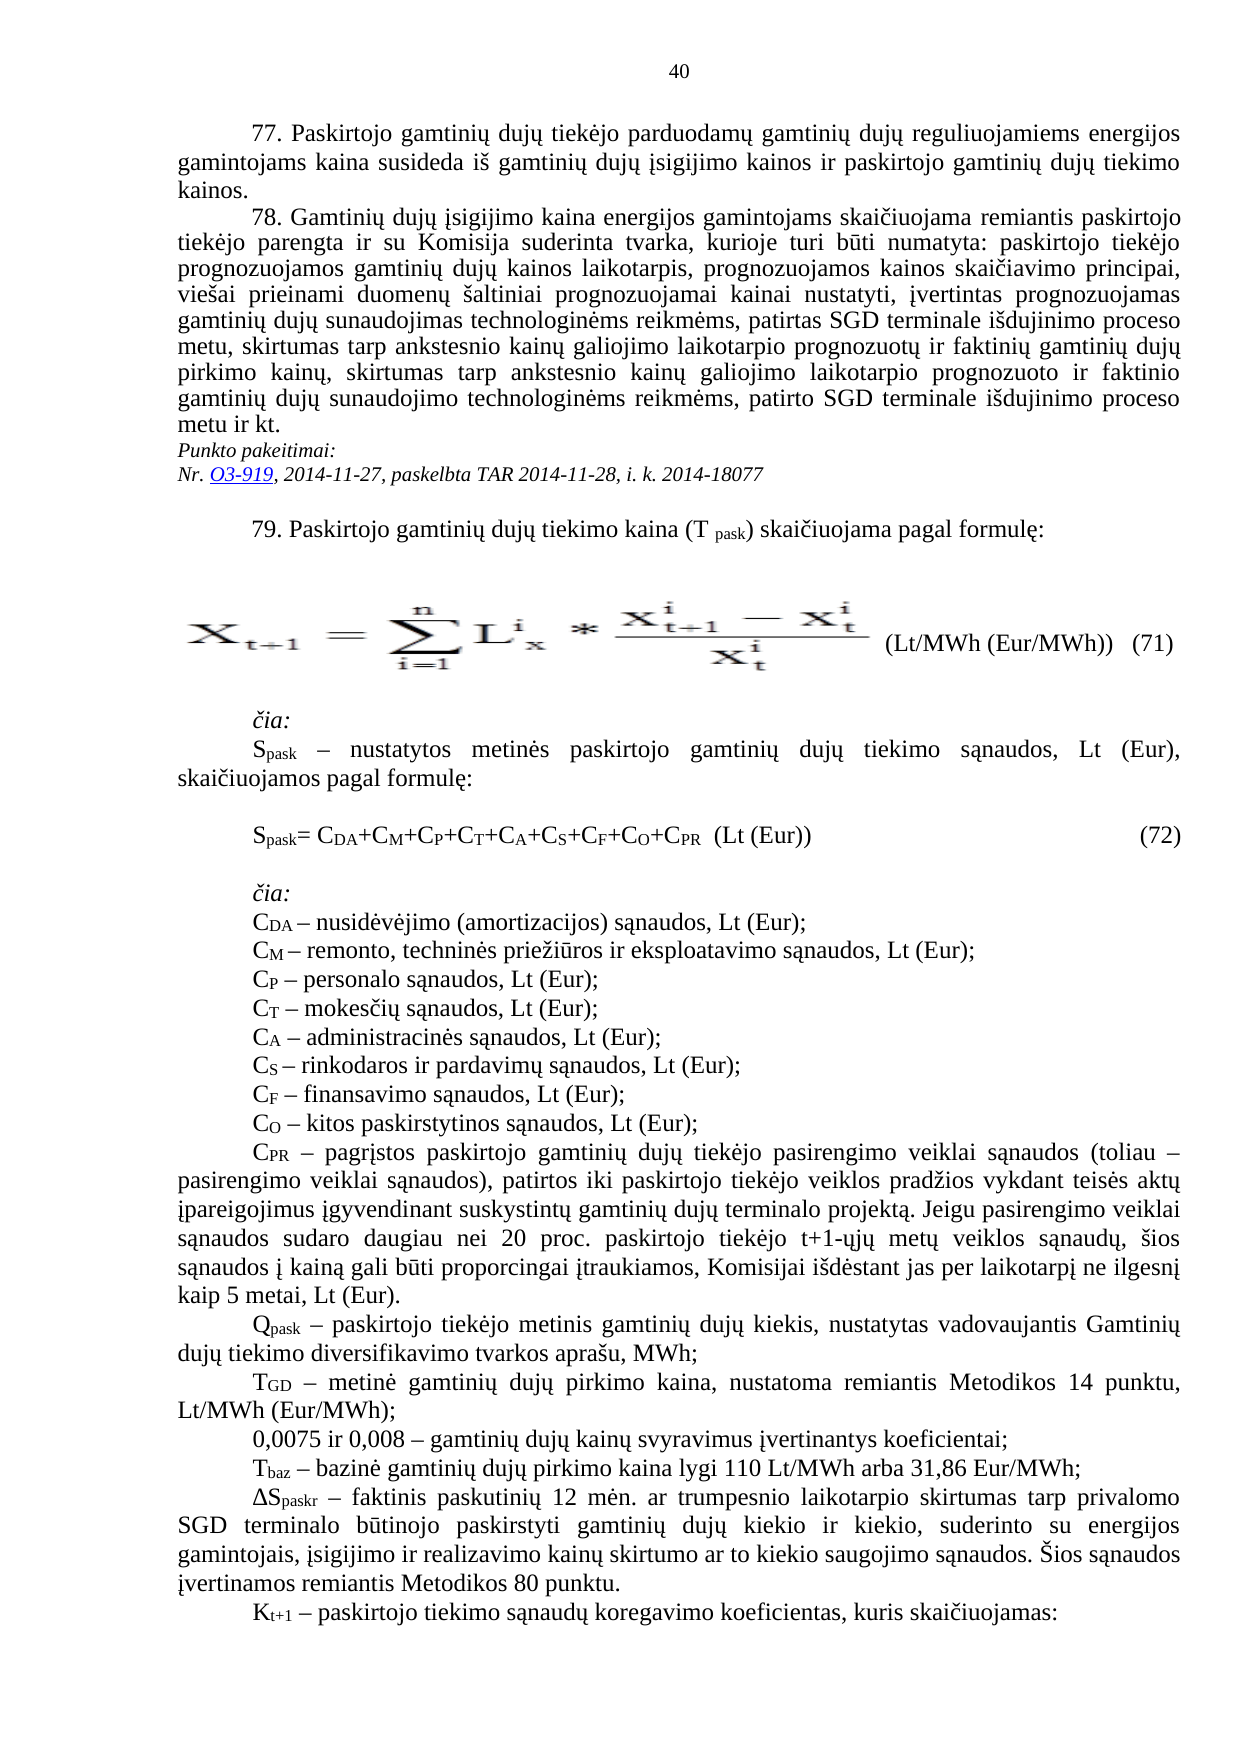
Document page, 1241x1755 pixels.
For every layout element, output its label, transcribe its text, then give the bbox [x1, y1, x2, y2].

text 77. Paskirtojo gamtinių dujų tiekėjo parduodamų gamtinių dujų reguliuojamiems energijos gamintojams kaina susideda iš gamtinių dujų įsigijimo kainos ir paskirtojo gamtinių dujų tiekimo kainos. [177, 118, 1181, 204]
text 0,0075 ir 0,008 – gamtinių dujų kainų svyravimus įvertinantys koeficientai; [177, 1424, 1181, 1453]
text CF – finansavimo sąnaudos, Lt (Eur); [177, 1079, 1181, 1108]
text Tbaz – bazinė gamtinių dujų pirkimo kaina lygi 110 Lt/MWh arba 31,86 Eur/MWh; [177, 1453, 1181, 1482]
text TGD – metinė gamtinių dujų pirkimo kaina, nustatoma remiantis Metodikos 14 punktu, Lt/MWh (Eur/MWh); [177, 1367, 1181, 1424]
text CPR – pagrįstos paskirtojo gamtinių dujų tiekėjo pasirengimo veiklai sąnaudos (toliau – pasirengimo veiklai sąnaudos), patirtos iki paskirtojo tiekėjo veiklos pradžios vykdant teisės aktų įpareigojimus įgyvendinant suskystintų gamtinių dujų terminalo projektą. Jeigu pasirengimo veiklai sąnaudos sudaro daugiau nei 20 proc. paskirtojo tiekėjo t+1-ųjų metų veiklos sąnaudų, šios sąnaudos į kainą gali būti proporcingai įtraukiamos, Komisijai išdėstant jas per laikotarpį ne ilgesnį kaip 5 metai, Lt (Eur). [177, 1137, 1181, 1309]
text ∆Spaskr – faktinis paskutinių 12 mėn. ar trumpesnio laikotarpio skirtumas tarp privalomo SGD terminalo būtinojo paskirstyti gamtinių dujų kiekio ir kiekio, suderinto su energijos gamintojais, įsigijimo ir realizavimo kainų skirtumo ar to kiekio saugojimo sąnaudos. Šios sąnaudos įvertinamos remiantis Metodikos 80 punktu. [177, 1482, 1181, 1597]
text Spask – nustatytos metinės paskirtojo gamtinių dujų tiekimo sąnaudos, Lt (Eur), skaičiuojamos pagal formulę: [177, 734, 1181, 792]
text Punkto pakeitimai: [177, 438, 1181, 462]
text CS – rinkodaros ir pardavimų sąnaudos, Lt (Eur); [177, 1050, 1181, 1079]
text CO – kitos paskirstytinos sąnaudos, Lt (Eur); [177, 1108, 1181, 1137]
text CT – mokesčių sąnaudos, Lt (Eur); [177, 993, 1181, 1022]
text čia: [177, 705, 1181, 734]
text (Lt/MWh (Eur/MWh)) (71) [177, 572, 1181, 677]
text Qpask – paskirtojo tiekėjo metinis gamtinių dujų kiekis, nustatytas vadovaujantis Gamtinių dujų tiekimo diversifikavimo tvarkos aprašu, MWh; [177, 1309, 1181, 1367]
text 79. Paskirtojo gamtinių dujų tiekimo kaina (T pask) skaičiuojama pagal formulę: [177, 514, 1181, 543]
text CP – personalo sąnaudos, Lt (Eur); [177, 964, 1181, 993]
text 78. Gamtinių dujų įsigijimo kaina energijos gamintojams skaičiuojama remiantis paskirtojo tiekėjo parengta ir su Komisija suderinta tvarka, kurioje turi būti numatyta: paskirtojo tiekėjo prognozuojamos gamtinių dujų kainos laikotarpis, prognozuojamos kainos skaičiavimo principai, viešai prieinami duomenų šaltiniai prognozuojamai kainai nustatyti, įvertintas prognozuojamas gamtinių dujų sunaudojimas technologinėms reikmėms, patirtas SGD terminale išdujinimo proceso metu, skirtumas tarp ankstesnio kainų galiojimo laikotarpio prognozuotų ir faktinių gamtinių dujų pirkimo kainų, skirtumas tarp ankstesnio kainų galiojimo laikotarpio prognozuoto ir faktinio gamtinių dujų sunaudojimo technologinėms reikmėms, patirto SGD terminale išdujinimo proceso metu ir kt. [177, 204, 1181, 438]
text Spask= CDA+CM+CP+CT+CA+CS+CF+CO+CPR (Lt (Eur)) (72) [177, 820, 1181, 849]
text Nr. O3-919, 2014-11-27, paskelbta TAR 2014-11-28, i. k. 2014-18077 [177, 462, 1181, 486]
text CDA – nusidėvėjimo (amortizacijos) sąnaudos, Lt (Eur); [177, 907, 1181, 935]
text CM – remonto, techninės priežiūros ir eksploatavimo sąnaudos, Lt (Eur); [177, 935, 1181, 964]
text čia: [177, 878, 1181, 907]
text Kt+1 – paskirtojo tiekimo sąnaudų koregavimo koeficientas, kuris skaičiuojamas: [177, 1597, 1181, 1625]
text CA – administracinės sąnaudos, Lt (Eur); [177, 1022, 1181, 1050]
